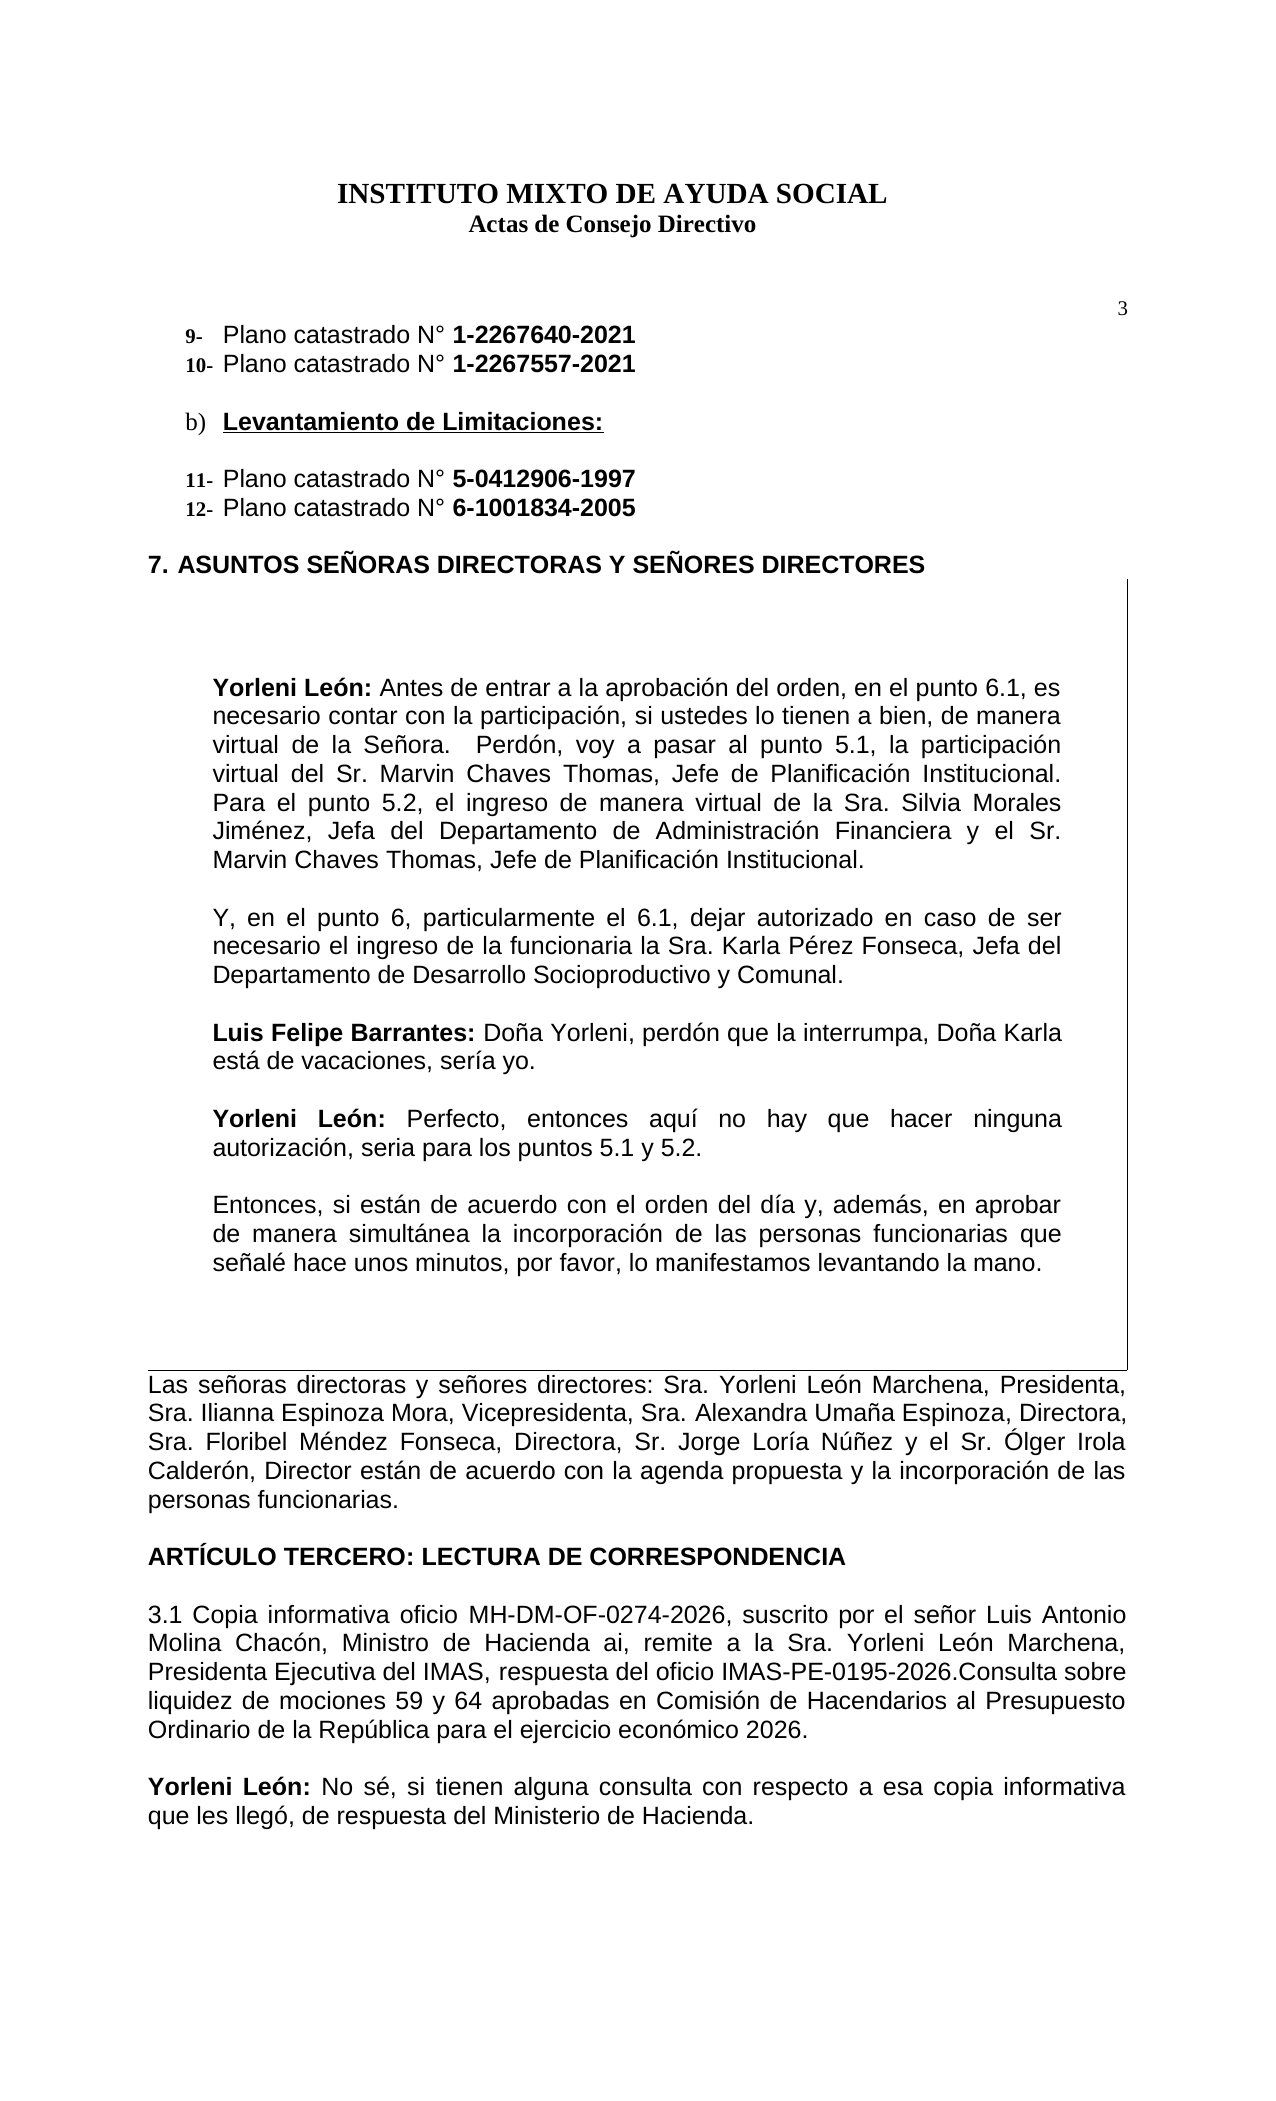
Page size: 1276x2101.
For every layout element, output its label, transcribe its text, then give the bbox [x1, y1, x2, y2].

text ARTÍCULO TERCERO: LECTURA DE CORRESPONDENCIA [148, 1542, 1127, 1571]
list ASUNTOS SEÑORAS DIRECTORAS Y SEÑORES DIRECTORES [148, 551, 1127, 579]
text Yorleni León: Perfecto, entonces aquí no hay que hacer ninguna autorización, seria para los puntos 5.1 y 5.2. [148, 1104, 1127, 1161]
text Yorleni León: Antes de entrar a la aprobación del orden, en el punto 6.1, es necesario contar con la participación, si ustedes lo tienen a bien, de manera virtual de la Señora. Perdón, voy a pasar al punto 5.1, la participación virtual del Sr. Marvin Chaves Thomas, Jefe de Planificación Institucional. Para el punto 5.2, el ingreso de manera virtual de la Sra. Silvia Morales Jiménez, Jefa del Departamento de Administración Financiera y el Sr. Marvin Chaves Thomas, Jefe de Planificación Institucional. [148, 673, 1127, 874]
text Entonces, si están de acuerdo con el orden del día y, además, en aprobar de manera simultánea la incorporación de las personas funcionarias que señalé hace unos minutos, por favor, lo manifestamos levantando la mano. [148, 1190, 1127, 1276]
list Levantamiento de Limitaciones: [185, 407, 1127, 436]
text Y, en el punto 6, particularmente el 6.1, dejar autorizado en caso de ser necesario el ingreso de la funcionaria la Sra. Karla Pérez Fonseca, Jefa del Departamento de Desarrollo Socioproductivo y Comunal. [148, 903, 1127, 989]
list Plano catastrado N° 6-1001834-2005 [185, 493, 1127, 522]
text Luis Felipe Barrantes: Doña Yorleni, perdón que la interrumpa, Doña Karla está de vacaciones, sería yo. [148, 1018, 1127, 1075]
list Plano catastrado N° 1-2267557-2021 [185, 349, 1127, 378]
text Yorleni León: No sé, si tienen alguna consulta con respecto a esa copia informativa que les llegó, de respuesta del Ministerio de Hacienda. [148, 1772, 1127, 1830]
list Plano catastrado N° 5-0412906-1997 [185, 464, 1127, 493]
text Las señoras directoras y señores directores: Sra. Yorleni León Marchena, Presidenta, Sra. Ilianna Espinoza Mora, Vicepresidenta, Sra. Alexandra Umaña Espinoza, Directora, Sra. Floribel Méndez Fonseca, Directora, Sr. Jorge Loría Núñez y el Sr. Ólger Irola Calderón, Director están de acuerdo con la agenda propuesta y la incorporación de las personas funcionarias. [148, 1370, 1127, 1513]
list 3.1 Copia informativa oficio MH-DM-OF-0274-2026, suscrito por el señor Luis Antonio Molina Chacón, Ministro de Hacienda ai, remite a la Sra. Yorleni León Marchena, Presidenta Ejecutiva del IMAS, respuesta del oficio IMAS-PE-0195-2026.Consulta sobre liquidez de mociones 59 y 64 aprobadas en Comisión de Hacendarios al Presupuesto Ordinario de la República para el ejercicio económico 2026. [148, 1600, 1127, 1743]
list Plano catastrado N° 1-2267640-2021 [185, 320, 1127, 349]
